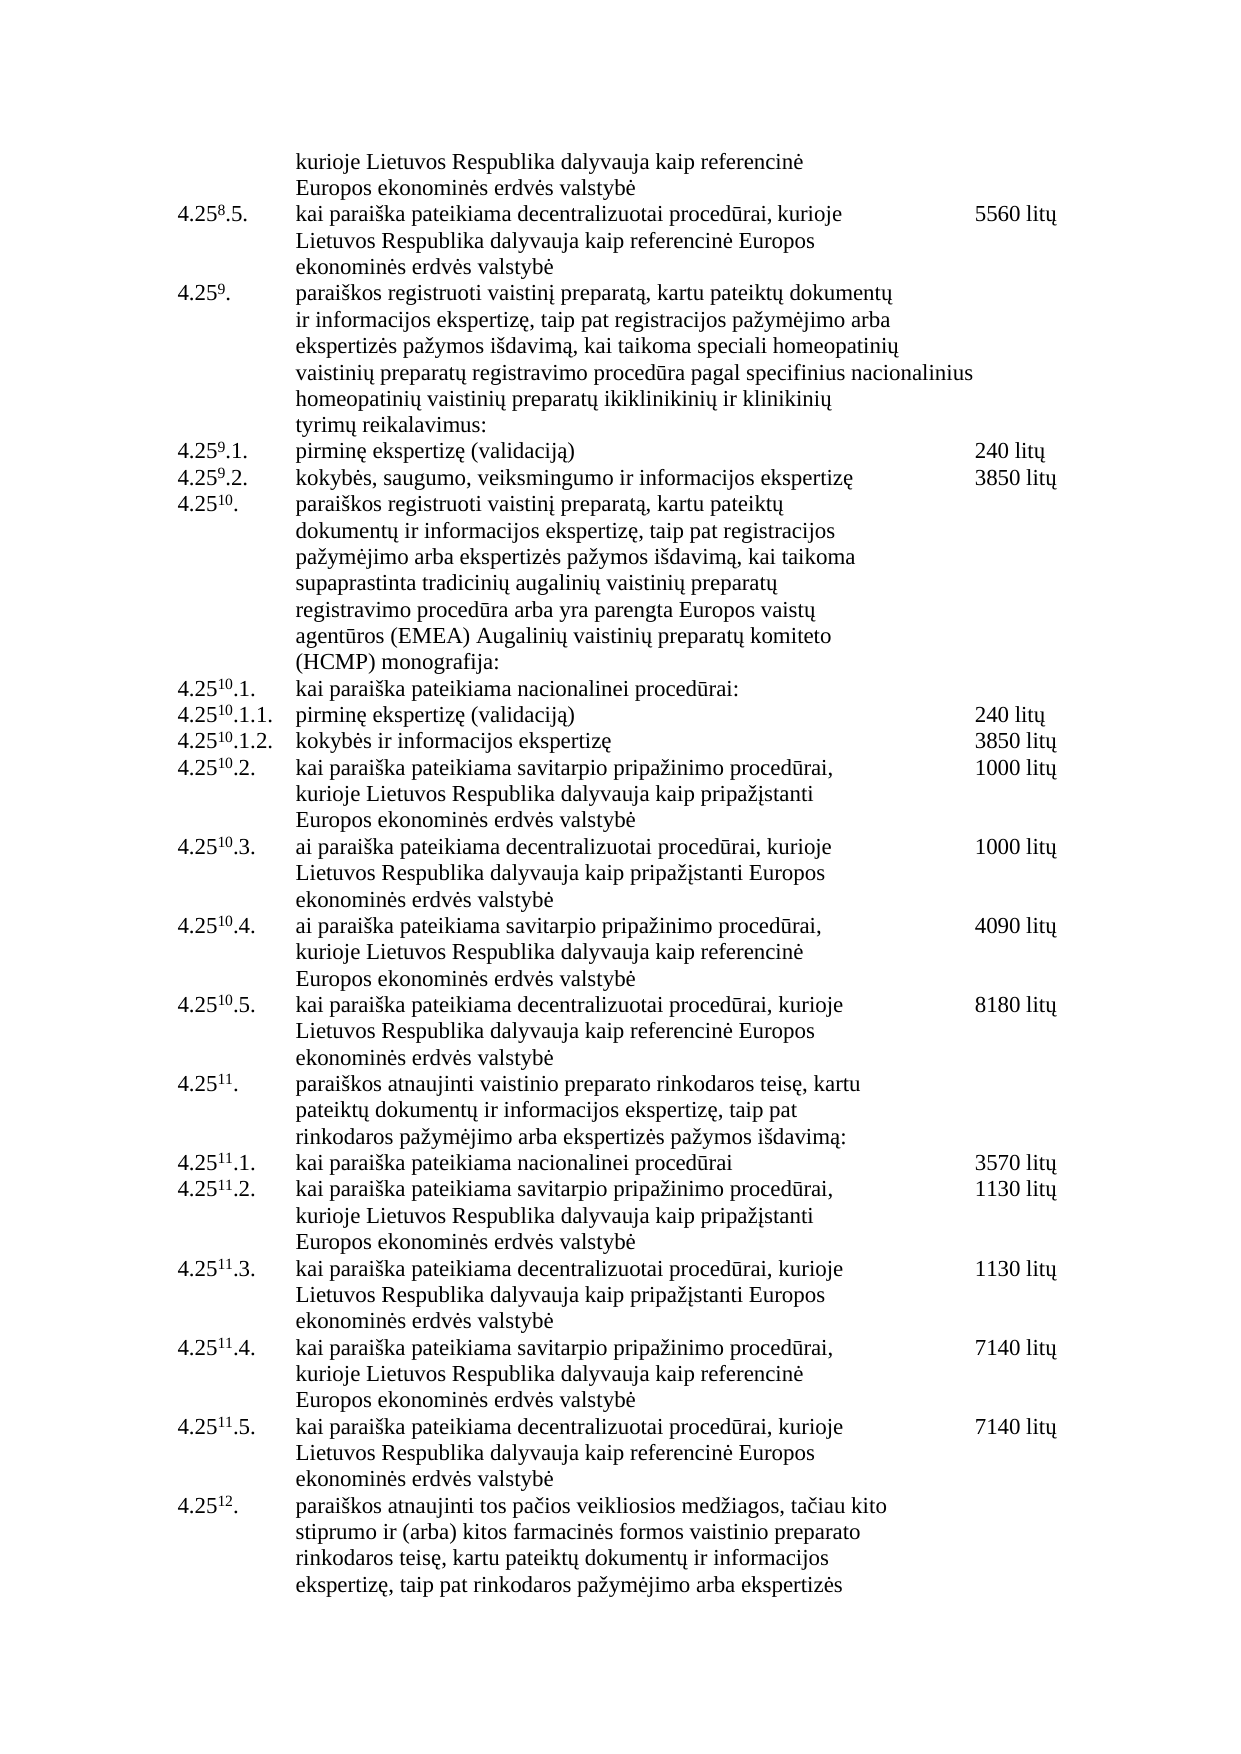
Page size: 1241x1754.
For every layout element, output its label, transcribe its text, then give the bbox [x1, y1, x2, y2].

text supaprastinta tradicinių augalinių vaistinių preparatų [177, 569, 1122, 596]
text Europos ekonominės erdvės valstybė [177, 807, 1122, 833]
text 4.259.2. kokybės, saugumo, veiksmingumo ir informacijos ekspertizę 3850 litų [177, 464, 1122, 490]
text kurioje Lietuvos Respublika dalyvauja kaip referencinė [177, 1360, 1122, 1386]
text ekonominės erdvės valstybė [177, 886, 1122, 912]
text 4.2510.2. kai paraiška pateikiama savitarpio pripažinimo procedūrai, 1000 litų [177, 754, 1122, 780]
text 4.2510.4. ai paraiška pateikiama savitarpio pripažinimo procedūrai, 4090 litų [177, 912, 1122, 938]
text 4.2511.2. kai paraiška pateikiama savitarpio pripažinimo procedūrai, 1130 litų [177, 1176, 1122, 1202]
text ekonominės erdvės valstybė [177, 253, 1122, 279]
text pažymėjimo arba ekspertizės pažymos išdavimą, kai taikoma [177, 543, 1122, 569]
text 4.2510.3. ai paraiška pateikiama decentralizuotai procedūrai, kurioje 1000 litų [177, 833, 1122, 859]
text 4.258.5. kai paraiška pateikiama decentralizuotai procedūrai, kurioje 5560 litų [177, 200, 1122, 227]
text pateiktų dokumentų ir informacijos ekspertizę, taip pat [177, 1096, 1122, 1123]
text registravimo procedūra arba yra parengta Europos vaistų [177, 596, 1122, 622]
text ekonominės erdvės valstybė [177, 1465, 1122, 1492]
text ekonominės erdvės valstybė [177, 1307, 1122, 1334]
text 4.2511.4. kai paraiška pateikiama savitarpio pripažinimo procedūrai, 7140 litų [177, 1334, 1122, 1360]
text Lietuvos Respublika dalyvauja kaip pripažįstanti Europos [177, 859, 1122, 886]
text 4.2510.5. kai paraiška pateikiama decentralizuotai procedūrai, kurioje 8180 litų [177, 991, 1122, 1017]
text 4.2511.1. kai paraiška pateikiama nacionalinei procedūrai 3570 litų [177, 1149, 1122, 1176]
text Europos ekonominės erdvės valstybė [177, 965, 1122, 991]
text Lietuvos Respublika dalyvauja kaip pripažįstanti Europos [177, 1281, 1122, 1307]
text Europos ekonominės erdvės valstybė [177, 1386, 1122, 1413]
text 4.259.1. pirminę ekspertizę (validaciją) 240 litų [177, 438, 1122, 464]
text 4.259. paraiškos registruoti vaistinį preparatą, kartu pateiktų dokumentų ir informacijos ekspertizę, taip pat registracijos pažymėjimo arba ekspertizės pažymos išdavimą, kai taikoma speciali homeopatinių vaistinių preparatų registravimo procedūra pagal specifinius nacionalinius homeopatinių vaistinių preparatų ikiklinikinių ir klinikinių tyrimų reikalavimus: [177, 279, 1122, 438]
text 4.2510.1.1. pirminę ekspertizę (validaciją) 240 litų [177, 701, 1122, 727]
text stiprumo ir (arba) kitos farmacinės formos vaistinio preparato [177, 1518, 1122, 1544]
text 4.2510. paraiškos registruoti vaistinį preparatą, kartu pateiktų [177, 490, 1122, 517]
text agentūros (EMEA) Augalinių vaistinių preparatų komiteto [177, 622, 1122, 648]
text Lietuvos Respublika dalyvauja kaip referencinė Europos [177, 227, 1122, 253]
text 4.2511.5. kai paraiška pateikiama decentralizuotai procedūrai, kurioje 7140 litų [177, 1413, 1122, 1439]
text Europos ekonominės erdvės valstybė [177, 174, 1122, 200]
text 4.2510.1.2. kokybės ir informacijos ekspertizę 3850 litų [177, 727, 1122, 754]
text Europos ekonominės erdvės valstybė [177, 1228, 1122, 1254]
text kurioje Lietuvos Respublika dalyvauja kaip pripažįstanti [177, 780, 1122, 807]
text 4.2512. paraiškos atnaujinti tos pačios veikliosios medžiagos, tačiau kito [177, 1492, 1122, 1518]
text (HCMP) monografija: [177, 648, 1122, 675]
text ekspertizę, taip pat rinkodaros pažymėjimo arba ekspertizės [177, 1571, 1122, 1597]
text ekonominės erdvės valstybė [177, 1044, 1122, 1070]
text rinkodaros pažymėjimo arba ekspertizės pažymos išdavimą: [177, 1123, 1122, 1149]
text kurioje Lietuvos Respublika dalyvauja kaip referencinė [177, 938, 1122, 965]
text kurioje Lietuvos Respublika dalyvauja kaip referencinė [177, 148, 1122, 174]
text rinkodaros teisę, kartu pateiktų dokumentų ir informacijos [177, 1544, 1122, 1571]
text 4.2510.1. kai paraiška pateikiama nacionalinei procedūrai: [177, 675, 1122, 701]
text 4.2511. paraiškos atnaujinti vaistinio preparato rinkodaros teisę, kartu [177, 1070, 1122, 1096]
text Lietuvos Respublika dalyvauja kaip referencinė Europos [177, 1439, 1122, 1465]
text kurioje Lietuvos Respublika dalyvauja kaip pripažįstanti [177, 1202, 1122, 1228]
text 4.2511.3. kai paraiška pateikiama decentralizuotai procedūrai, kurioje 1130 litų [177, 1254, 1122, 1281]
text dokumentų ir informacijos ekspertizę, taip pat registracijos [177, 517, 1122, 543]
text Lietuvos Respublika dalyvauja kaip referencinė Europos [177, 1017, 1122, 1044]
